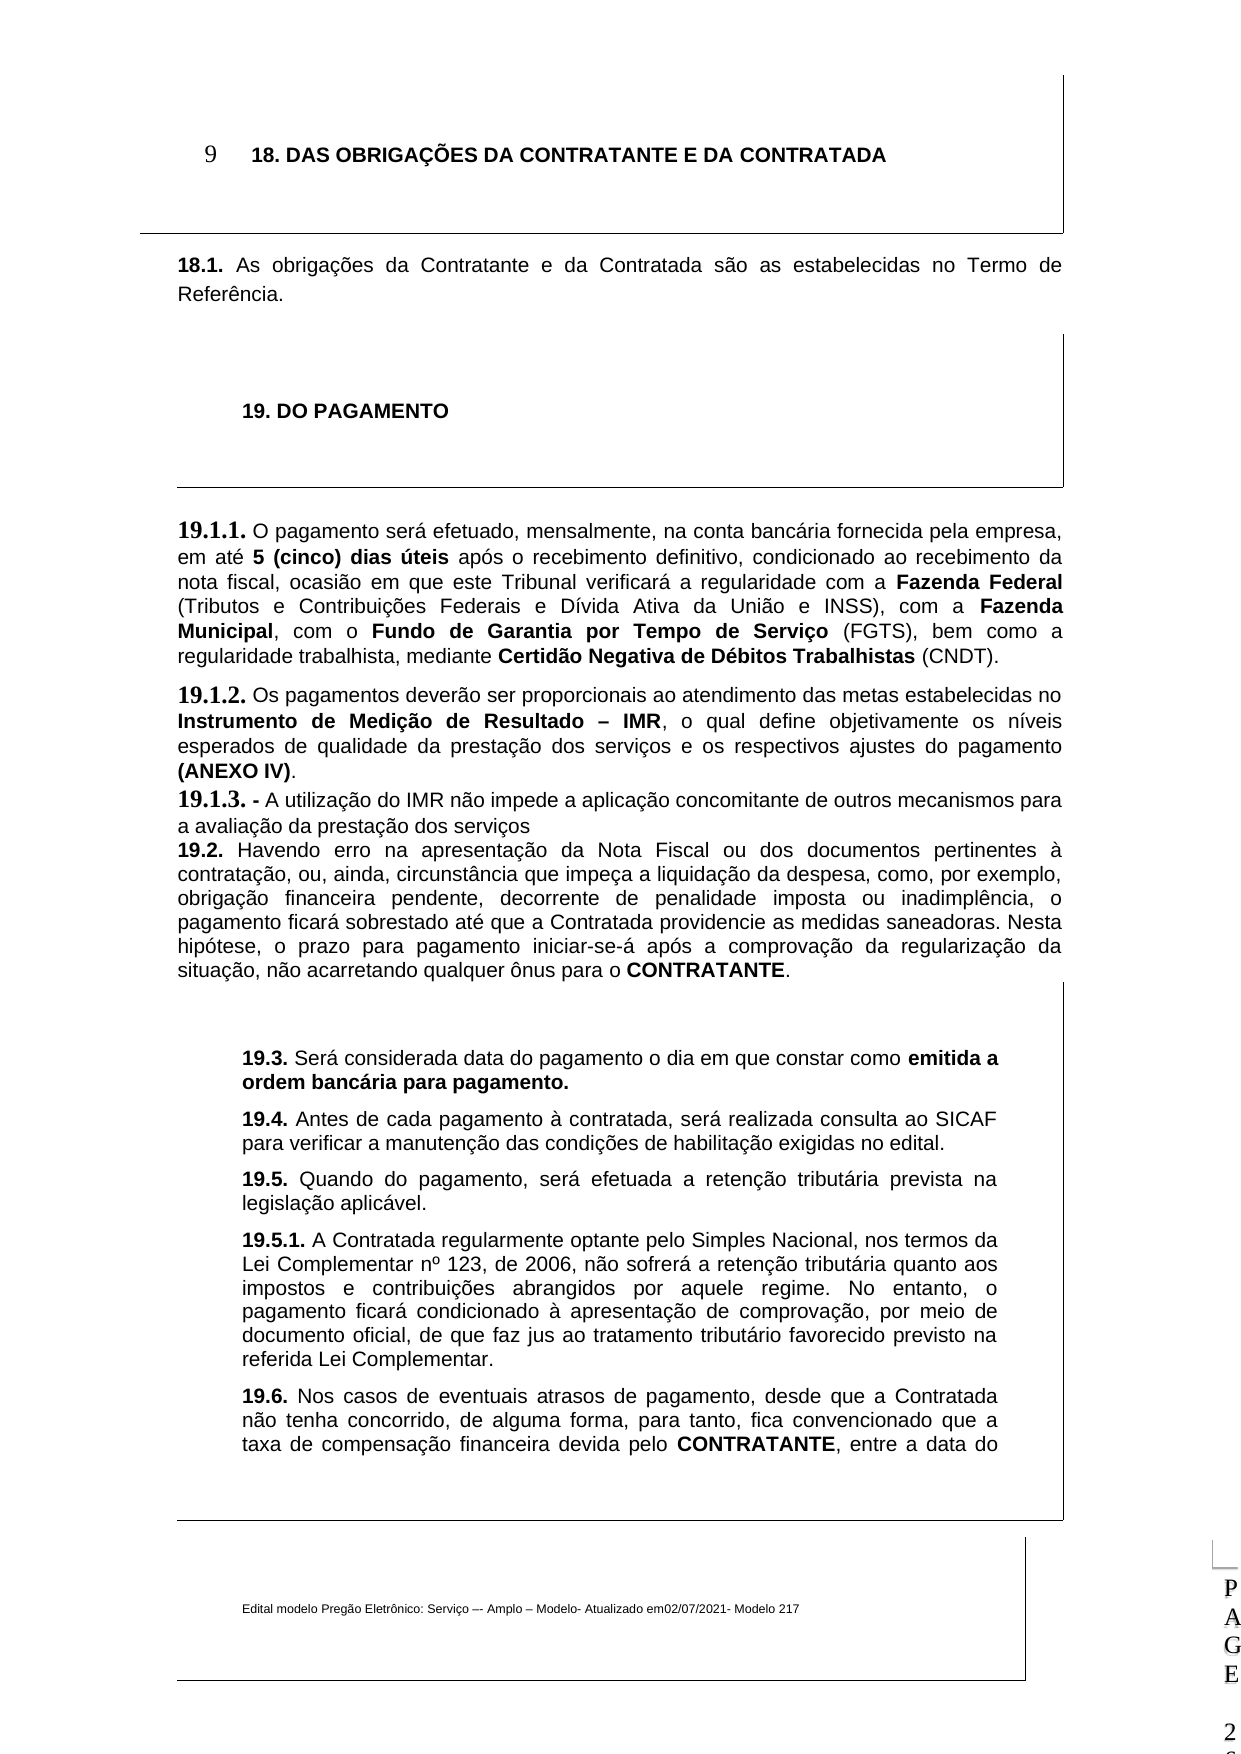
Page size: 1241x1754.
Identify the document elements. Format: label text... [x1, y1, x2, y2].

text 19.2. Havendo erro na apresentação da Nota Fiscal ou dos documentos pertinentes à contratação, ou, ainda, circunstância que impeça a liquidação da despesa, como, por exemplo, obrigação financeira pendente, decorrente de penalidade imposta ou inadimplência, o pagamento ficará sobrestado até que a Contratada providencie as medidas saneadoras. Nesta hipótese, o prazo para pagamento iniciar-se-á após a comprovação da regularização da situação, não acarretando qualquer ônus para o CONTRATANTE. [177, 838, 1063, 982]
list Os pagamentos deverão ser proporcionais ao atendimento das metas estabelecidas no Instrumento de Medição de Resultado – IMR, o qual define objetivamente os níveis esperados de qualidade da prestação dos serviços e os respectivos ajustes do pagamento (ANEXO IV). [177, 678, 1063, 783]
list 18. DAS OBRIGAÇÕES DA CONTRATANTE E DA CONTRATADA [140, 75, 1063, 233]
text 19. DO PAGAMENTO [177, 334, 1063, 487]
text 19.4. Antes de cada pagamento à contratada, será realizada consulta ao SICAF para verificar a manutenção das condições de habilitação exigidas no edital. [177, 1042, 1063, 1102]
text 19.5. Quando do pagamento, será efetuada a retenção tributária prevista na legislação aplicável. [177, 1102, 1063, 1163]
text 19.5.1. A Contratada regularmente optante pelo Simples Nacional, nos termos da Lei Complementar nº 123, de 2006, não sofrerá a retenção tributária quanto aos impostos e contribuições abrangidos por aquele regime. No entanto, o pagamento ficará condicionado à apresentação de comprovação, por meio de documento oficial, de que faz jus ao tratamento tributário favorecido previsto na referida Lei Complementar. [177, 1163, 1063, 1319]
text 18.1. As obrigações da Contratante e da Contratada são as estabelecidas no Termo de Referência. [177, 249, 1063, 306]
list - A utilização do IMR não impede a aplicação concomitante de outros mecanismos para a avaliação da prestação dos serviços [177, 783, 1063, 838]
text 19.3. Será considerada data do pagamento o dia em que constar como emitida a ordem bancária para pagamento. [177, 982, 1063, 1042]
list O pagamento será efetuado, mensalmente, na conta bancária fornecida pela empresa, em até 5 (cinco) dias úteis após o recebimento definitivo, condicionado ao recebimento da nota fiscal, ocasião em que este Tribunal verificará a regularidade com a Fazenda Federal (Tributos e Contribuições Federais e Dívida Ativa da União e INSS), com a Fazenda Municipal, com o Fundo de Garantia por Tempo de Serviço (FGTS), bem como a regularidade trabalhista, mediante Certidão Negativa de Débitos Trabalhistas (CNDT). [177, 514, 1063, 668]
text 19.6. Nos casos de eventuais atrasos de pagamento, desde que a Contratada não tenha concorrido, de alguma forma, para tanto, fica convencionado que a taxa de compensação financeira devida pelo CONTRATANTE, entre a data do vencimento e o efetivo adimplemento da parcela, é calculada mediante a aplicação da seguinte fórmula: [177, 1319, 1063, 1520]
